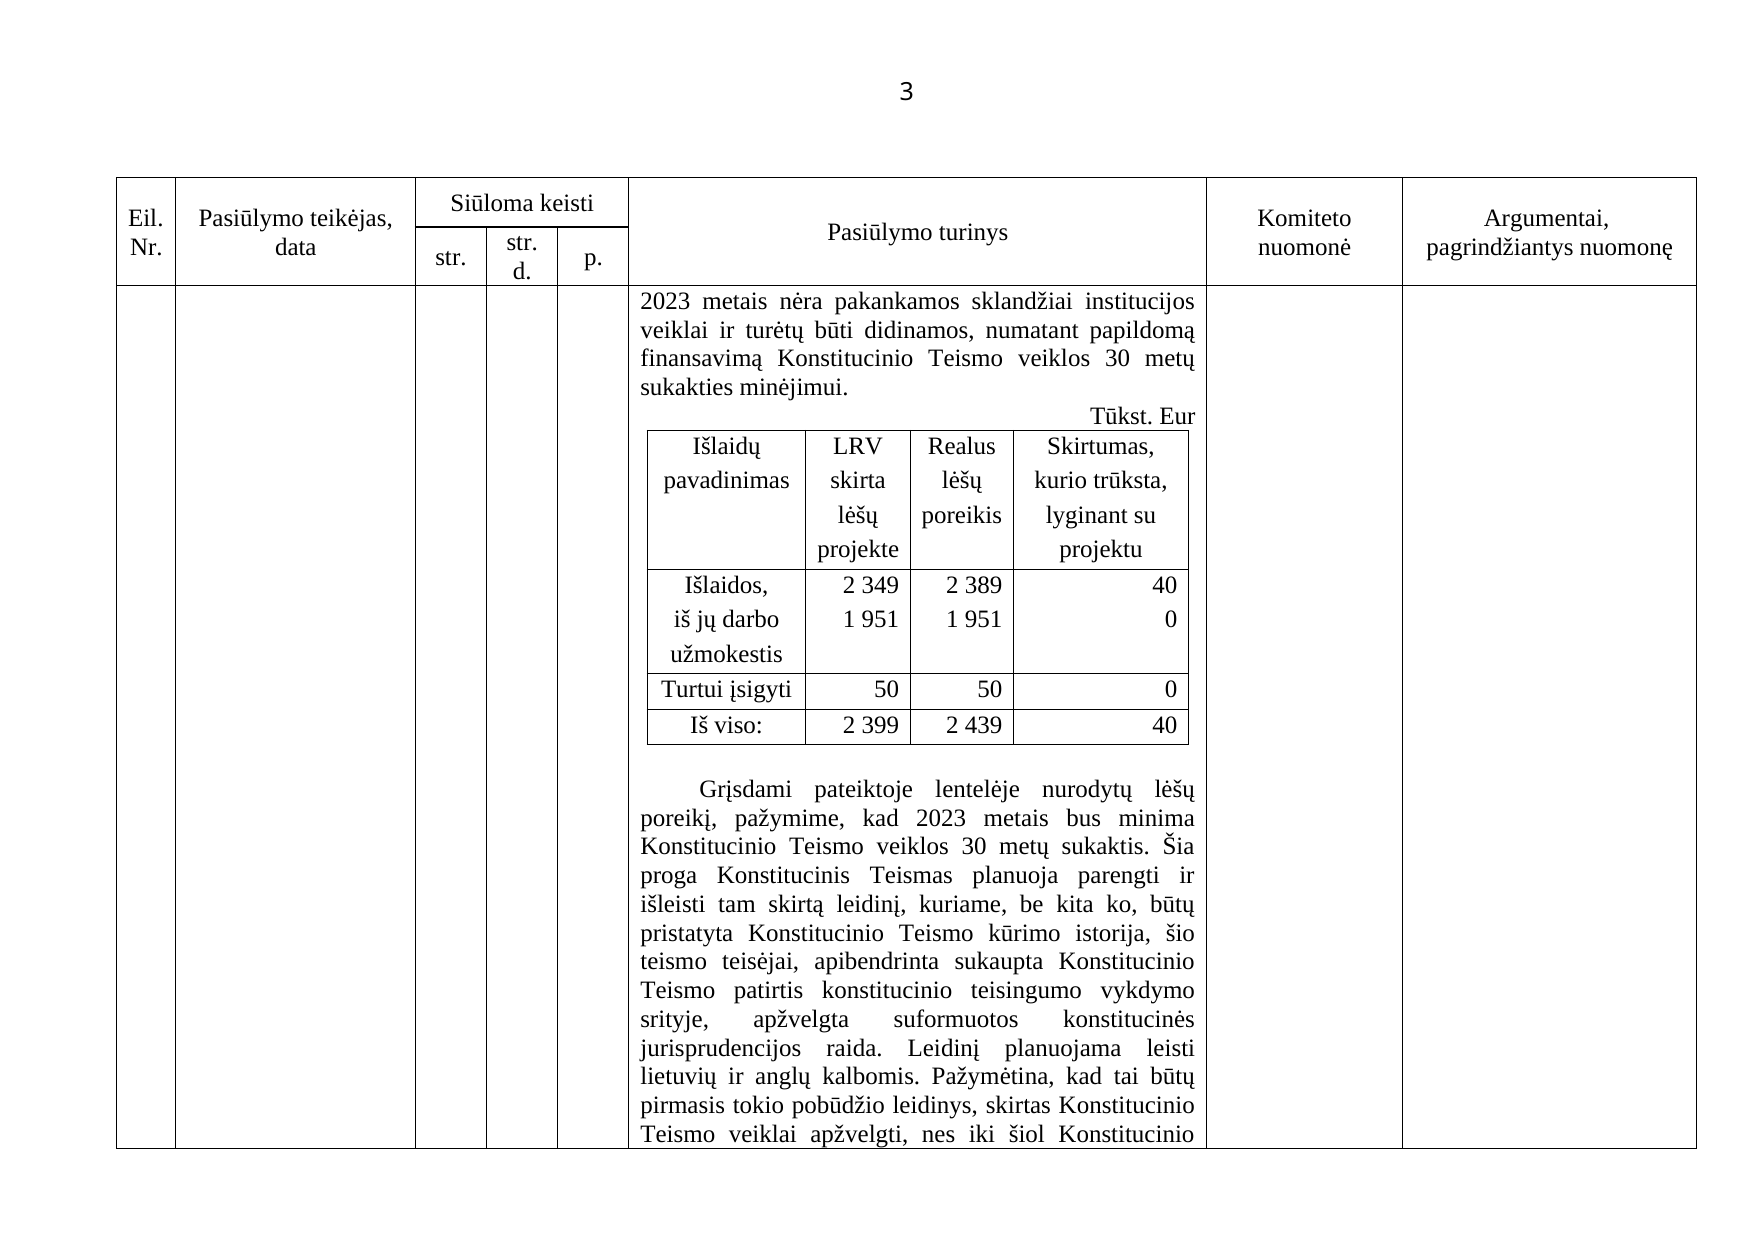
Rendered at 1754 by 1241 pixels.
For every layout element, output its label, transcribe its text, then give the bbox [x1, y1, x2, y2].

table_cell 50 [806, 674, 910, 709]
table_header Skirtumas, kurio trūksta, lyginant su projektu [1014, 431, 1188, 569]
table_cell 2 349 1 951 [806, 570, 910, 673]
table_header Pasiūlymo teikėjas, data [176, 178, 415, 285]
table_cell str. [416, 228, 486, 285]
table_cell 2 389 1 951 [911, 570, 1013, 673]
table_cell p. [558, 228, 628, 285]
table_cell 2 399 [806, 710, 910, 744]
table_header Argumentai, pagrindžiantys nuomonę [1403, 178, 1696, 285]
table_header Eil. Nr. [117, 178, 175, 285]
table_header Realus lėšų poreikis [911, 431, 1013, 569]
table_cell [117, 286, 175, 1148]
table_cell Išlaidos, iš jų darbo užmokestis [648, 570, 805, 673]
table_cell Iš viso: [648, 710, 805, 744]
table_header Išlaidų pavadinimas [648, 431, 805, 569]
table_cell [1403, 286, 1696, 1148]
table_header Komiteto nuomonė [1207, 178, 1402, 285]
table_cell 0 [1014, 674, 1188, 709]
table_cell [1207, 286, 1402, 1148]
table_header LRV skirta lėšų projekte [806, 431, 910, 569]
table_cell [176, 286, 415, 1148]
table_cell str. d. [487, 228, 557, 285]
table_header Siūloma keisti [416, 178, 628, 226]
table_cell 40 [1014, 710, 1188, 744]
table_cell 40 0 [1014, 570, 1188, 673]
table_cell [416, 286, 486, 1148]
table_cell 2023 metais nėra pakankamos sklandžiai institucijos veiklai ir turėtų būti didinamos, numatant papildomą finansavimą Konstitucinio Teismo veiklos 30 metų sukakties minėjimui. Tūkst. Eur Grįsdami pateiktoje lentelėje nurodytų lėšų poreikį, pažymime, kad 2023 metais bus minima Konstitucinio Teismo veiklos 30 metų sukaktis. Šia proga Konstitucinis Teismas planuoja parengti ir išleisti tam skirtą leidinį, kuriame, be kita ko, būtų pristatyta Konstitucinio Teismo kūrimo istorija, šio teismo teisėjai, apibendrinta sukaupta Konstitucinio Teismo patirtis konstitucinio teisingumo vykdymo srityje, apžvelgta suformuotos konstitucinės jurisprudencijos raida. Leidinį planuojama leisti lietuvių ir anglų kalbomis. Pažymėtina, kad tai būtų pirmasis tokio pobūdžio leidinys, skirtas Konstitucinio Teismo veiklai apžvelgti, nes iki šiol Konstitucinio [629, 286, 1206, 1148]
table_cell Turtui įsigyti [648, 674, 805, 709]
table_cell [487, 286, 557, 1148]
table_header Pasiūlymo turinys [629, 178, 1206, 285]
table_cell [558, 286, 628, 1148]
table_cell 50 [911, 674, 1013, 709]
table_cell 2 439 [911, 710, 1013, 744]
